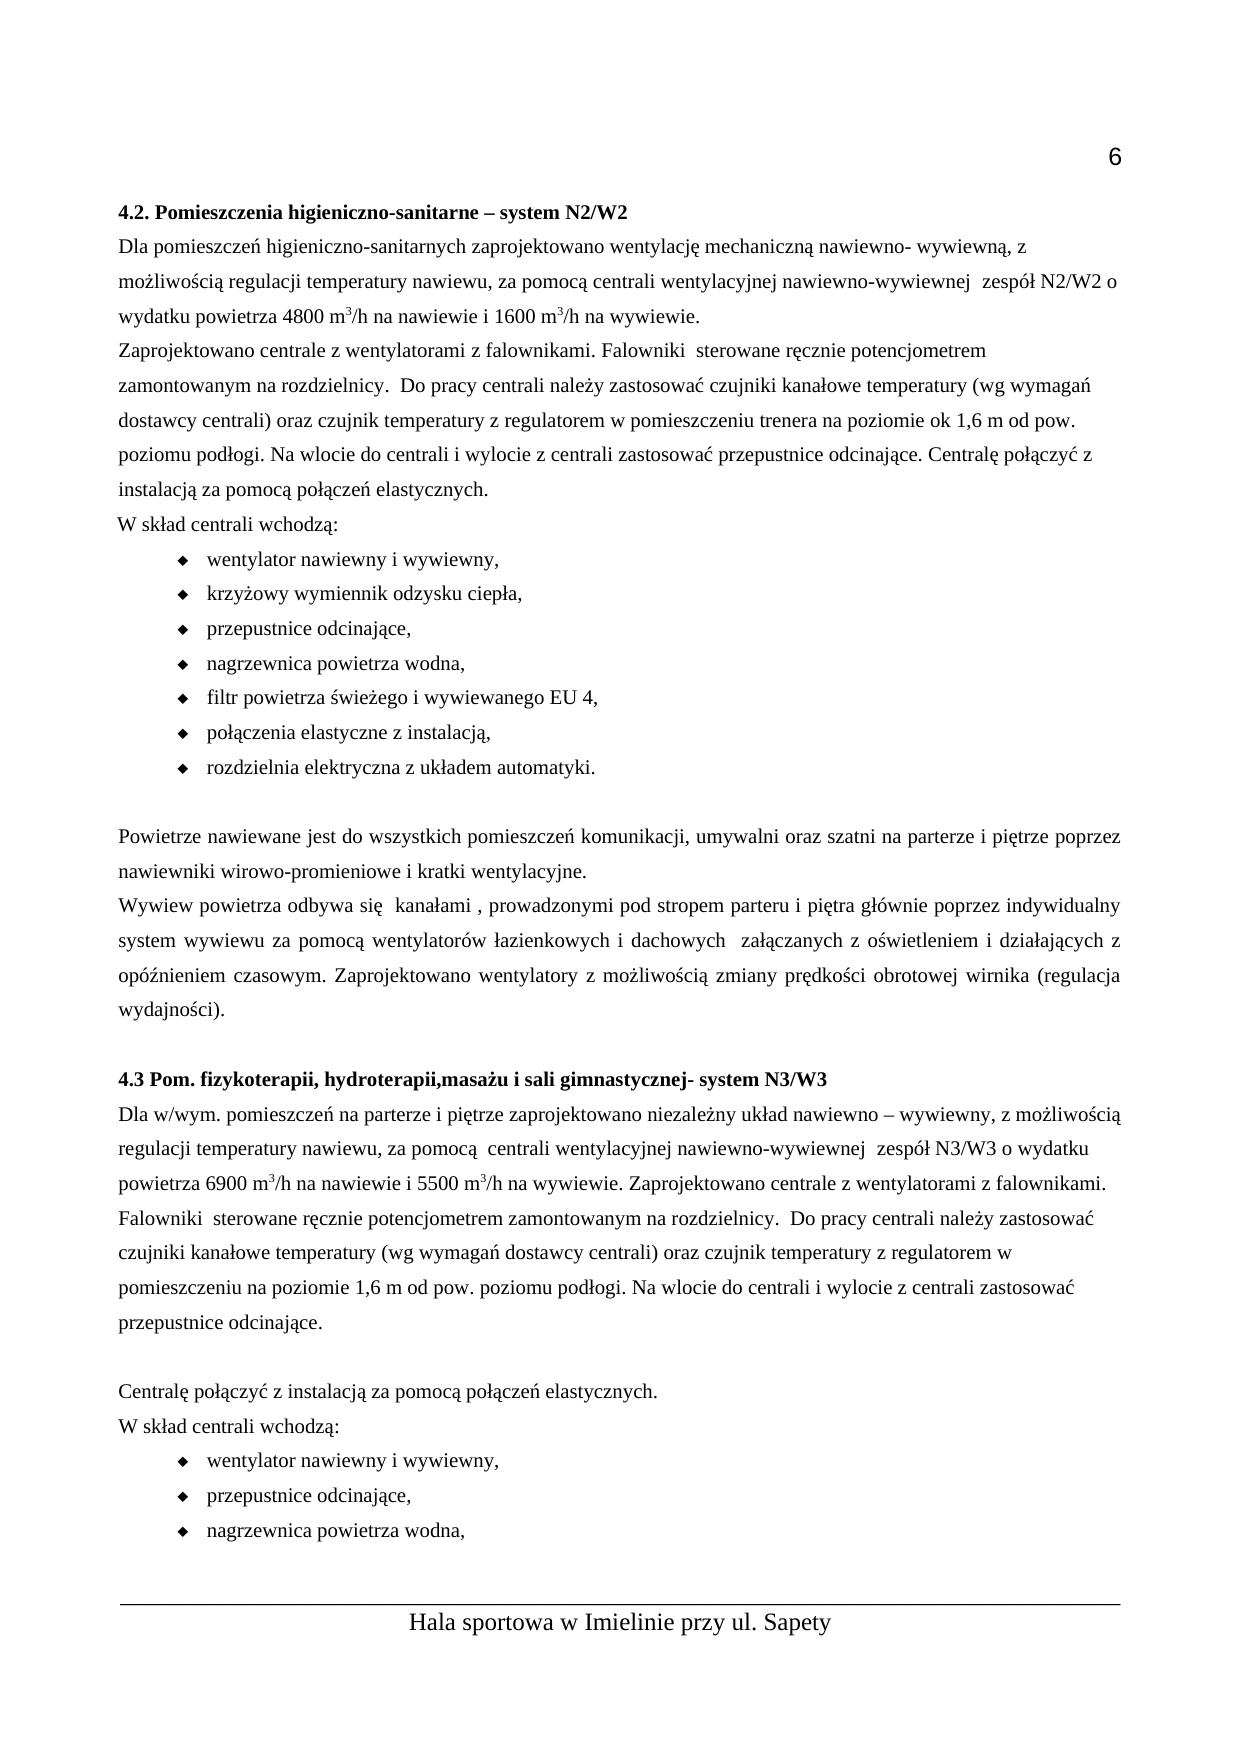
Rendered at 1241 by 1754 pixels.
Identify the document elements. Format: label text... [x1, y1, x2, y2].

text Zaprojektowano centrale z wentylatorami z falownikami. Falowniki sterowane ręcznie potencjometrem zamontowanym na rozdzielnicy. Do pracy centrali należy zastosować czujniki kanałowe temperatury (wg wymagań dostawcy centrali) oraz czujnik temperatury z regulatorem w pomieszczeniu trenera na poziomie ok 1,6 m od pow. poziomu podłogi. Na wlocie do centrali i wylocie z centrali zastosować przepustnice odcinające. Centralę połączyć z instalacją za pomocą połączeń elastycznych. [118, 339, 1122, 501]
list krzyżowy wymiennik odzysku ciepła, [177, 582, 1122, 605]
list rozdzielnia elektryczna z układem automatyki. [177, 756, 1122, 779]
text W skład centrali wchodzą: [117, 513, 1122, 536]
subtitle 4.3 Pom. fizykoterapii, hydroterapii,masażu i sali gimnastycznej- system N3/W3 [118, 1068, 1122, 1091]
subtitle 4.2. Pomieszczenia higieniczno-sanitarne – system N2/W2 [118, 201, 1122, 224]
text Wywiew powietrza odbywa się kanałami , prowadzonymi pod stropem parteru i piętra głównie poprzez indywidualny system wywiewu za pomocą wentylatorów łazienkowych i dachowych załączanych z oświetleniem i działających z opóźnieniem czasowym. Zaprojektowano wentylatory z możliwością zmiany prędkości obrotowej wirnika (regulacja wydajności). [118, 894, 1122, 1021]
text W skład centrali wchodzą: [118, 1414, 1122, 1438]
text Centralę połączyć z instalacją za pomocą połączeń elastycznych. [118, 1380, 1122, 1403]
text Dla pomieszczeń higieniczno-sanitarnych zaprojektowano wentylację mechaniczną nawiewno- wywiewną, z możliwością regulacji temperatury nawiewu, za pomocą centrali wentylacyjnej nawiewno-wywiewnej zespół N2/W2 o wydatku powietrza 4800 m3/h na nawiewie i 1600 m3/h na wywiewie. [118, 235, 1122, 328]
list filtr powietrza świeżego i wywiewanego EU 4, [177, 686, 1122, 709]
list przepustnice odcinające, [177, 1484, 1122, 1507]
list nagrzewnica powietrza wodna, [177, 651, 1122, 674]
text Dla w/wym. pomieszczeń na parterze i piętrze zaprojektowano niezależny układ nawiewno – wywiewny, z możliwością regulacji temperatury nawiewu, za pomocą centrali wentylacyjnej nawiewno-wywiewnej zespół N3/W3 o wydatku powietrza 6900 m3/h na nawiewie i 5500 m3/h na wywiewie. Zaprojektowano centrale z wentylatorami z falownikami. Falowniki sterowane ręcznie potencjometrem zamontowanym na rozdzielnicy. Do pracy centrali należy zastosować czujniki kanałowe temperatury (wg wymagań dostawcy centrali) oraz czujnik temperatury z regulatorem w pomieszczeniu na poziomie 1,6 m od pow. poziomu podłogi. Na wlocie do centrali i wylocie z centrali zastosować przepustnice odcinające. [118, 1102, 1122, 1334]
list połączenia elastyczne z instalacją, [177, 721, 1122, 744]
list wentylator nawiewny i wywiewny, [177, 547, 1122, 571]
list nagrzewnica powietrza wodna, [177, 1519, 1122, 1542]
list wentylator nawiewny i wywiewny, [177, 1449, 1122, 1472]
text Powietrze nawiewane jest do wszystkich pomieszczeń komunikacji, umywalni oraz szatni na parterze i piętrze poprzez nawiewniki wirowo-promieniowe i kratki wentylacyjne. [118, 825, 1122, 883]
list przepustnice odcinające, [177, 617, 1122, 640]
